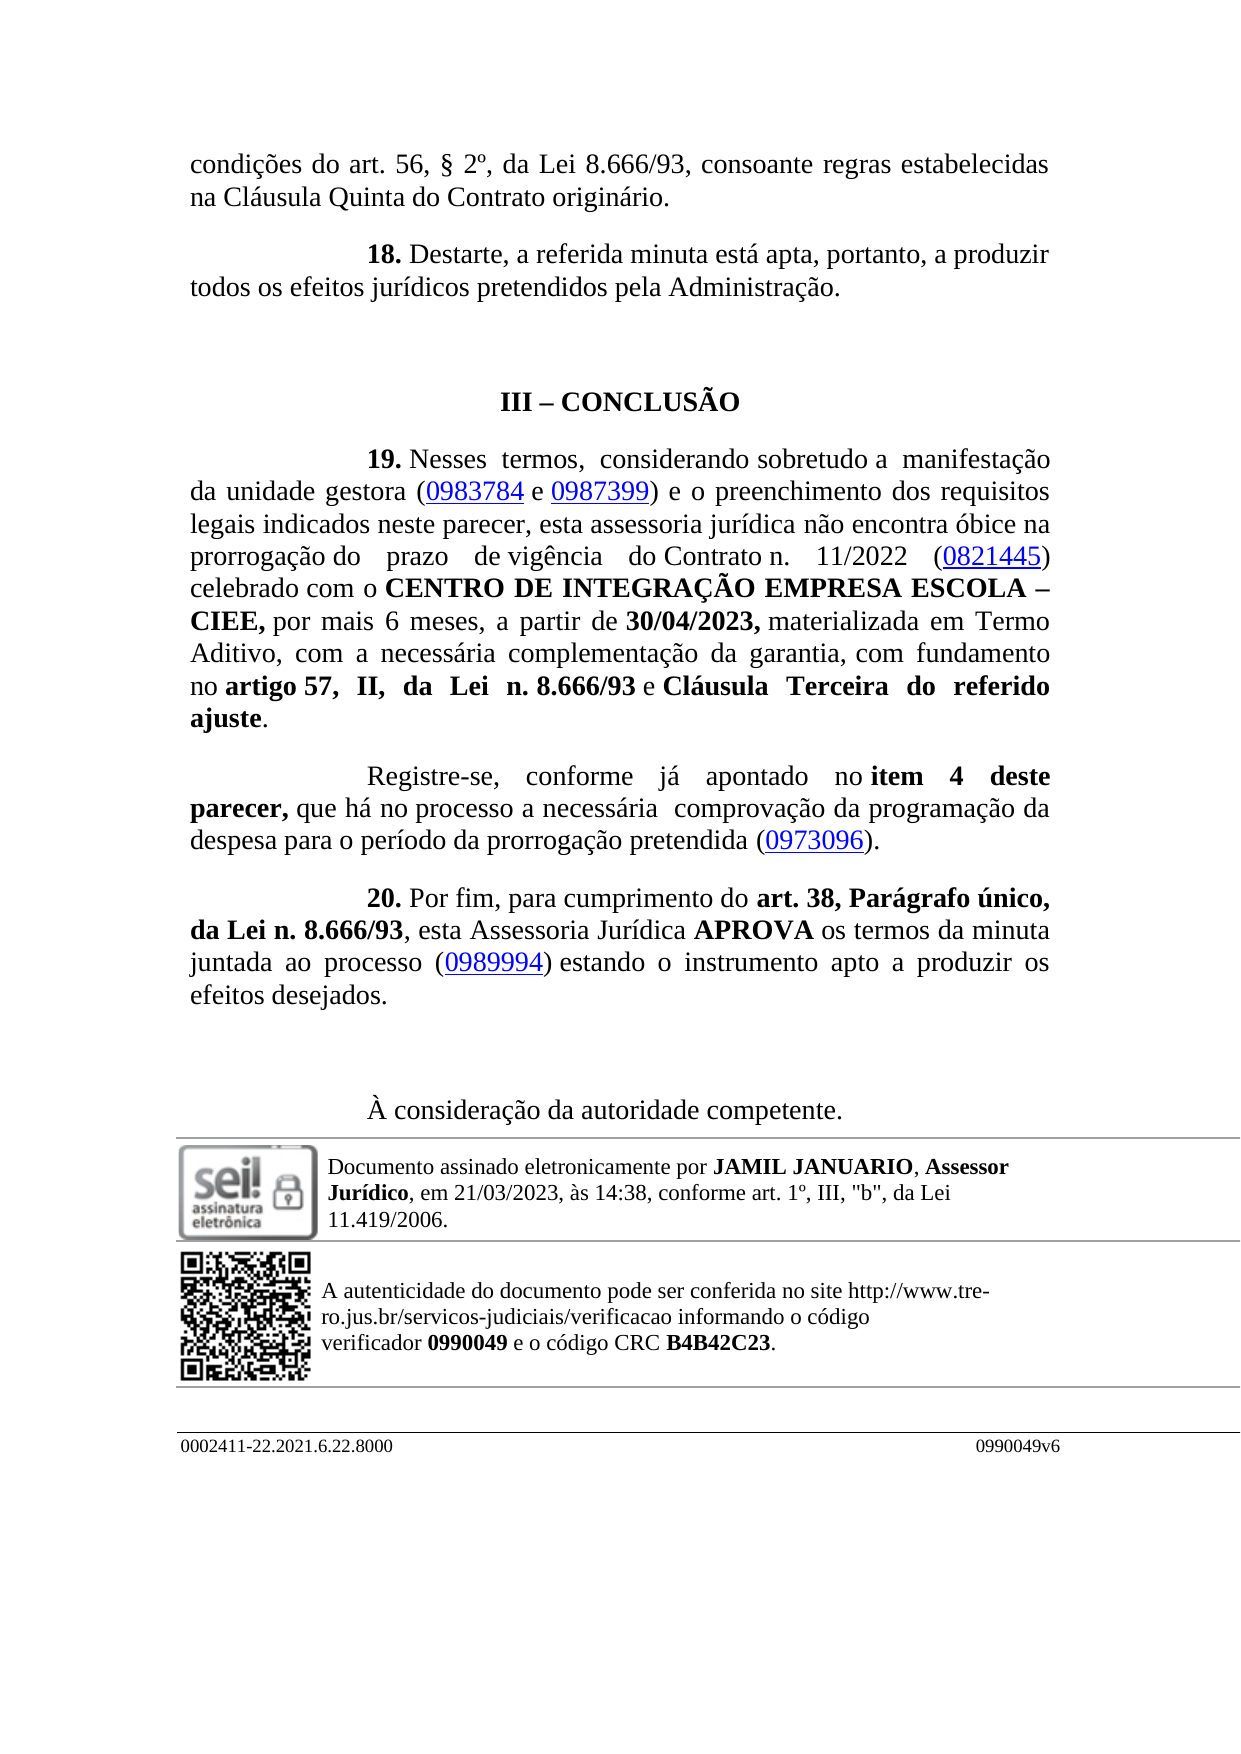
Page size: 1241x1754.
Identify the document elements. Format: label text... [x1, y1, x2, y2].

text 20. Por fim, para cumprimento do art. 38, Parágrafo único, da Lei n. 8.666/93, esta Assessoria Jurídica APROVA os termos da minuta juntada ao processo (0989994) estando o instrumento apto a produzir os efeitos desejados. [190, 881, 1051, 1010]
text 19. Nesses termos, considerando sobretudo a manifestação da unidade gestora (0983784 e 0987399) e o preenchimento dos requisitos legais indicados neste parecer, esta assessoria jurídica não encontra óbice na prorrogação do prazo de vigência do Contrato n. 11/2022 (0821445) celebrado com o CENTRO DE INTEGRAÇÃO EMPRESA ESCOLA – CIEE, por mais 6 meses, a partir de 30/04/2023, materializada em Termo Aditivo, com a necessária complementação da garantia, com fundamento no artigo 57, II, da Lei n. 8.666/93 e Cláusula Terceira do referido ajuste. [190, 442, 1051, 733]
table_header 0002411-22.2021.6.22.8000 [177, 1433, 620, 1460]
text 18. Destarte, a referida minuta está apta, portanto, a produzir todos os efeitos jurídicos pretendidos pela Administração. [190, 237, 1051, 302]
text condições do art. 56, § 2º, da Lei 8.666/93, consoante regras estabelecidas na Cláusula Quinta do Contrato originário. [190, 148, 1051, 212]
table_header A autenticidade do documento pode ser conferida no site http://www.tre-ro.jus.br/servicos-judiciais/verificacao informando o código verificador 0990049 e o código CRC B4B42C23. [319, 1248, 1063, 1385]
text Registre-se, conforme já apontado no item 4 deste parecer, que há no processo a necessária comprovação da programação da despesa para o período da prorrogação pretendida (0973096). [190, 758, 1051, 856]
table_header [177, 1248, 319, 1385]
table_header [177, 1144, 326, 1240]
table_header 0990049v6 [620, 1433, 1063, 1460]
text III – CONCLUSÃO [190, 384, 1051, 417]
table_header Documento assinado eletronicamente por JAMIL JANUARIO, Assessor Jurídico, em 21/03/2023, às 14:38, conforme art. 1º, III, "b", da Lei 11.419/2006. [326, 1144, 1063, 1240]
text À consideração da autoridade competente. [190, 1093, 1051, 1125]
